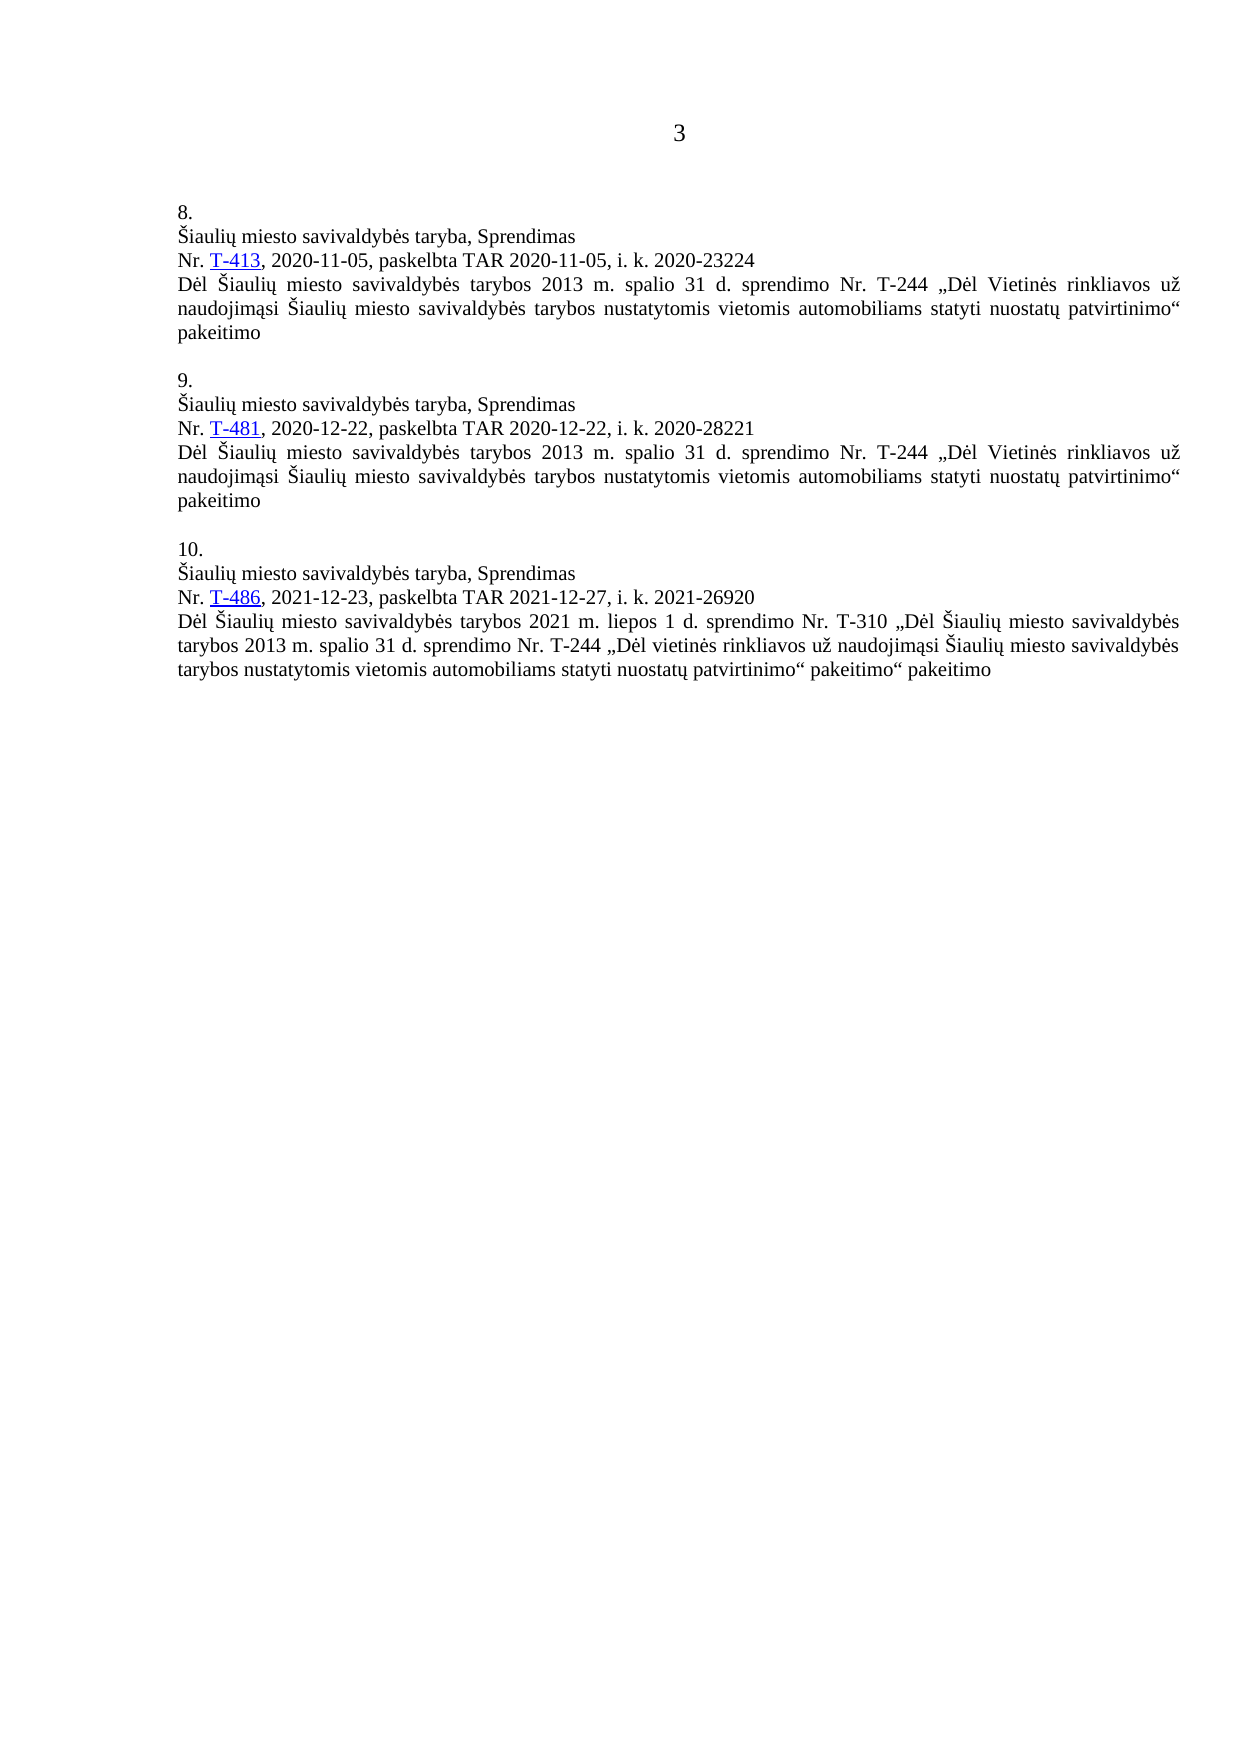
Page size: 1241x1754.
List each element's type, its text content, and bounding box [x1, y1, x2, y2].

text Šiaulių miesto savivaldybės taryba, Sprendimas [177, 561, 1181, 585]
text 9. [177, 368, 1181, 392]
text Nr. T-486, 2021-12-23, paskelbta TAR 2021-12-27, i. k. 2021-26920 [177, 585, 1181, 609]
text 10. [177, 537, 1181, 561]
text Dėl Šiaulių miesto savivaldybės tarybos 2013 m. spalio 31 d. sprendimo Nr. T-244 „Dėl Vietinės rinkliavos už naudojimąsi Šiaulių miesto savivaldybės tarybos nustatytomis vietomis automobiliams statyti nuostatų patvirtinimo“ pakeitimo [177, 440, 1181, 512]
text Nr. T-413, 2020-11-05, paskelbta TAR 2020-11-05, i. k. 2020-23224 [177, 248, 1181, 272]
text Šiaulių miesto savivaldybės taryba, Sprendimas [177, 224, 1181, 248]
text Dėl Šiaulių miesto savivaldybės tarybos 2021 m. liepos 1 d. sprendimo Nr. T-310 „Dėl Šiaulių miesto savivaldybės tarybos 2013 m. spalio 31 d. sprendimo Nr. T-244 „Dėl vietinės rinkliavos už naudojimąsi Šiaulių miesto savivaldybės tarybos nustatytomis vietomis automobiliams statyti nuostatų patvirtinimo“ pakeitimo“ pakeitimo [177, 609, 1181, 681]
text 8. [177, 200, 1181, 224]
text Dėl Šiaulių miesto savivaldybės tarybos 2013 m. spalio 31 d. sprendimo Nr. T-244 „Dėl Vietinės rinkliavos už naudojimąsi Šiaulių miesto savivaldybės tarybos nustatytomis vietomis automobiliams statyti nuostatų patvirtinimo“ pakeitimo [177, 272, 1181, 344]
text Nr. T-481, 2020-12-22, paskelbta TAR 2020-12-22, i. k. 2020-28221 [177, 416, 1181, 440]
text Šiaulių miesto savivaldybės taryba, Sprendimas [177, 392, 1181, 416]
